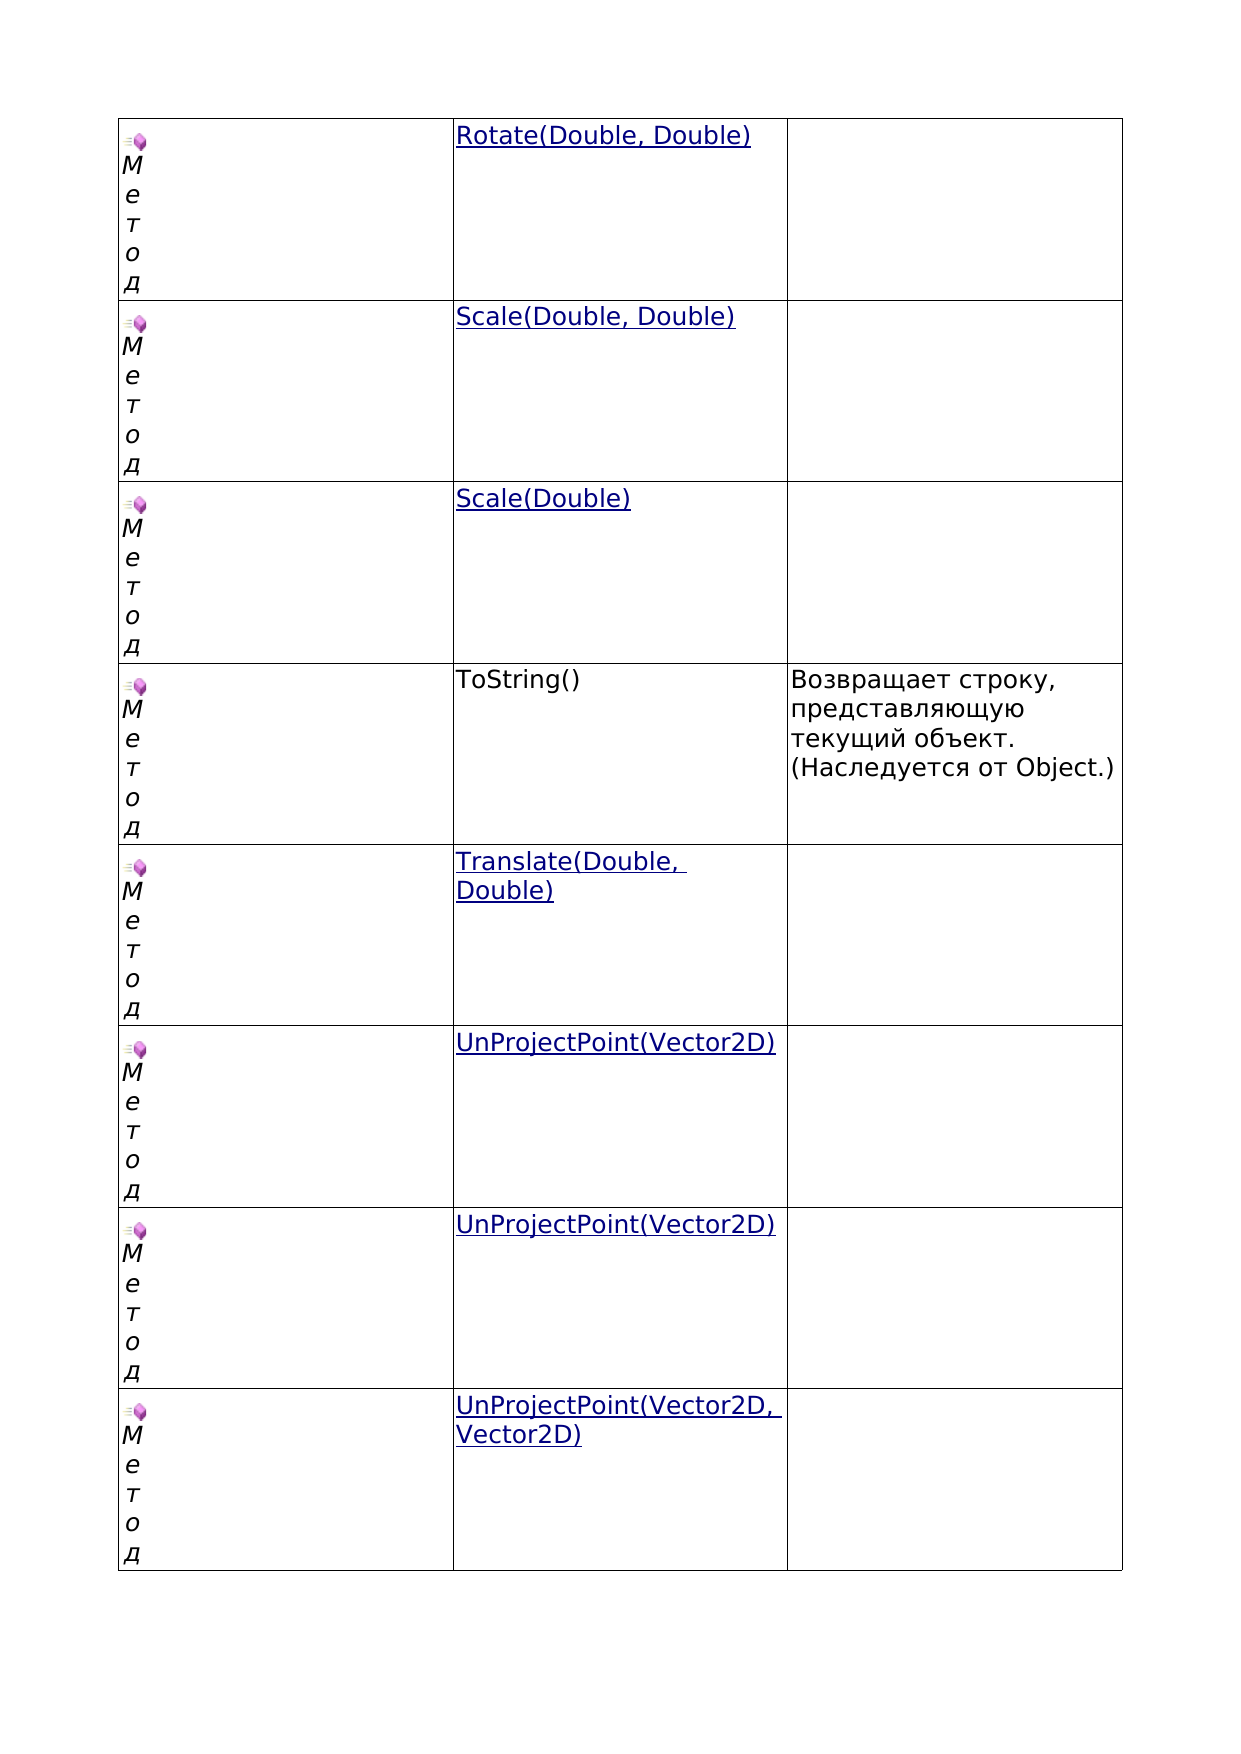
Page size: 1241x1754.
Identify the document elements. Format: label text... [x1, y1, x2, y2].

table_cell [788, 482, 1122, 662]
table_cell [788, 119, 1122, 299]
table_cell UnProjectPoint(Vector2D) [454, 1026, 787, 1207]
table_cell ToString() [454, 664, 787, 844]
picture [121, 1403, 147, 1421]
picture [121, 678, 147, 696]
table_cell [119, 1026, 453, 1207]
table_cell [788, 845, 1122, 1025]
table_cell [788, 1026, 1122, 1207]
table_cell [119, 1389, 453, 1570]
table_cell UnProjectPoint(Vector2D) [454, 1208, 787, 1388]
table_cell [788, 1389, 1122, 1570]
table_cell [119, 482, 453, 662]
picture [121, 859, 147, 877]
picture [121, 496, 147, 514]
table_cell [119, 845, 453, 1025]
table_cell Возвращает строку, представляющую текущий объект. (Наследуется от Object.) [788, 664, 1122, 844]
table_cell [119, 1208, 453, 1388]
table_cell Scale(Double, Double) [454, 301, 787, 481]
table_cell [788, 301, 1122, 481]
picture [121, 1041, 147, 1059]
table_cell [788, 1208, 1122, 1388]
table_cell UnProjectPoint(Vector2D, Vector2D) [454, 1389, 787, 1570]
table_cell [119, 119, 453, 299]
picture [121, 133, 147, 151]
table_cell Translate(Double, Double) [454, 845, 787, 1025]
table_cell Rotate(Double, Double) [454, 119, 787, 299]
picture [121, 1222, 147, 1240]
table_cell [119, 301, 453, 481]
table_cell [119, 664, 453, 844]
picture [121, 315, 147, 333]
table_cell Scale(Double) [454, 482, 787, 662]
